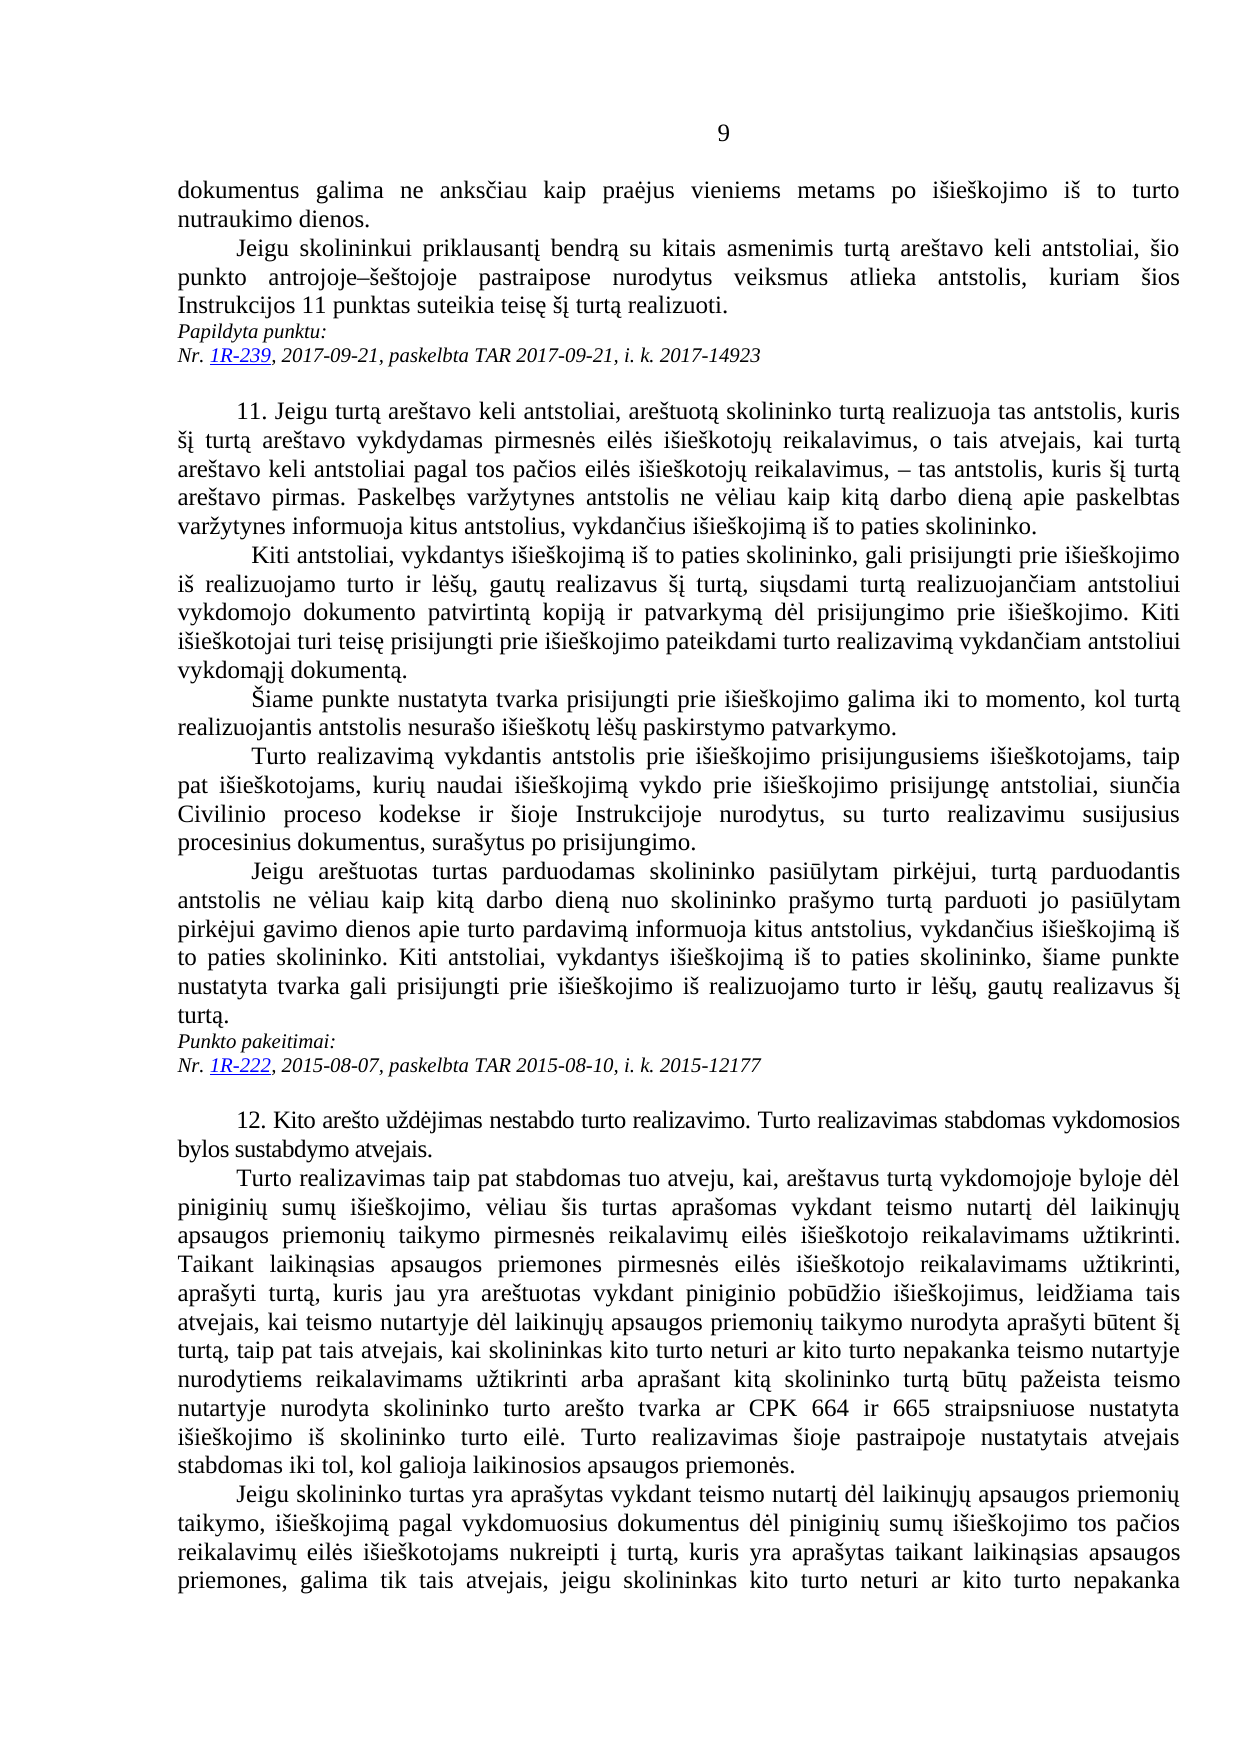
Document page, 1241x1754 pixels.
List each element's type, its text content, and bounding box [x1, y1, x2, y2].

text Šiame punkte nustatyta tvarka prisijungti prie išieškojimo galima iki to momento, kol turtą realizuojantis antstolis nesurašo išieškotų lėšų paskirstymo patvarkymo. [177, 684, 1181, 741]
text Jeigu skolininkui priklausantį bendrą su kitais asmenimis turtą areštavo keli antstoliai, šio punkto antrojoje–šeštojoje pastraipose nurodytus veiksmus atlieka antstolis, kuriam šios Instrukcijos 11 punktas suteikia teisę šį turtą realizuoti. [177, 233, 1181, 319]
text Punkto pakeitimai: [177, 1029, 1181, 1053]
text 11. Jeigu turtą areštavo keli antstoliai, areštuotą skolininko turtą realizuoja tas antstolis, kuris šį turtą areštavo vykdydamas pirmesnės eilės išieškotojų reikalavimus, o tais atvejais, kai turtą areštavo keli antstoliai pagal tos pačios eilės išieškotojų reikalavimus, – tas antstolis, kuris šį turtą areštavo pirmas. Paskelbęs varžytynes antstolis ne vėliau kaip kitą darbo dieną apie paskelbtas varžytynes informuoja kitus antstolius, vykdančius išieškojimą iš to paties skolininko. [177, 396, 1181, 540]
text Turto realizavimą vykdantis antstolis prie išieškojimo prisijungusiems išieškotojams, taip pat išieškotojams, kurių naudai išieškojimą vykdo prie išieškojimo prisijungę antstoliai, siunčia Civilinio proceso kodekse ir šioje Instrukcijoje nurodytus, su turto realizavimu susijusius procesinius dokumentus, surašytus po prisijungimo. [177, 741, 1181, 856]
text Jeigu areštuotas turtas parduodamas skolininko pasiūlytam pirkėjui, turtą parduodantis antstolis ne vėliau kaip kitą darbo dieną nuo skolininko prašymo turtą parduoti jo pasiūlytam pirkėjui gavimo dienos apie turto pardavimą informuoja kitus antstolius, vykdančius išieškojimą iš to paties skolininko. Kiti antstoliai, vykdantys išieškojimą iš to paties skolininko, šiame punkte nustatyta tvarka gali prisijungti prie išieškojimo iš realizuojamo turto ir lėšų, gautų realizavus šį turtą. [177, 856, 1181, 1029]
text Papildyta punktu: [177, 319, 1181, 343]
text Jeigu skolininko turtas yra aprašytas vykdant teismo nutartį dėl laikinųjų apsaugos priemonių taikymo, išieškojimą pagal vykdomuosius dokumentus dėl piniginių sumų išieškojimo tos pačios reikalavimų eilės išieškotojams nukreipti į turtą, kuris yra aprašytas taikant laikinąsias apsaugos priemones, galima tik tais atvejais, jeigu skolininkas kito turto neturi ar kito turto nepakanka [177, 1479, 1181, 1594]
text Kiti antstoliai, vykdantys išieškojimą iš to paties skolininko, gali prisijungti prie išieškojimo iš realizuojamo turto ir lėšų, gautų realizavus šį turtą, siųsdami turtą realizuojančiam antstoliui vykdomojo dokumento patvirtintą kopiją ir patvarkymą dėl prisijungimo prie išieškojimo. Kiti išieškotojai turi teisę prisijungti prie išieškojimo pateikdami turto realizavimą vykdančiam antstoliui vykdomąjį dokumentą. [177, 540, 1181, 684]
text 12. Kito arešto uždėjimas nestabdo turto realizavimo. Turto realizavimas stabdomas vykdomosios bylos sustabdymo atvejais. [177, 1106, 1181, 1163]
text Nr. 1R-239, 2017-09-21, paskelbta TAR 2017-09-21, i. k. 2017-14923 [177, 343, 1181, 367]
text Nr. 1R-222, 2015-08-07, paskelbta TAR 2015-08-10, i. k. 2015-12177 [177, 1053, 1181, 1077]
text dokumentus galima ne anksčiau kaip praėjus vieniems metams po išieškojimo iš to turto nutraukimo dienos. [177, 176, 1181, 233]
text Turto realizavimas taip pat stabdomas tuo atveju, kai, areštavus turtą vykdomojoje byloje dėl piniginių sumų išieškojimo, vėliau šis turtas aprašomas vykdant teismo nutartį dėl laikinųjų apsaugos priemonių taikymo pirmesnės reikalavimų eilės išieškotojo reikalavimams užtikrinti. Taikant laikinąsias apsaugos priemones pirmesnės eilės išieškotojo reikalavimams užtikrinti, aprašyti turtą, kuris jau yra areštuotas vykdant piniginio pobūdžio išieškojimus, leidžiama tais atvejais, kai teismo nutartyje dėl laikinųjų apsaugos priemonių taikymo nurodyta aprašyti būtent šį turtą, taip pat tais atvejais, kai skolininkas kito turto neturi ar kito turto nepakanka teismo nutartyje nurodytiems reikalavimams užtikrinti arba aprašant kitą skolininko turtą būtų pažeista teismo nutartyje nurodyta skolininko turto arešto tvarka ar CPK 664 ir 665 straipsniuose nustatyta išieškojimo iš skolininko turto eilė. Turto realizavimas šioje pastraipoje nustatytais atvejais stabdomas iki tol, kol galioja laikinosios apsaugos priemonės. [177, 1163, 1181, 1479]
